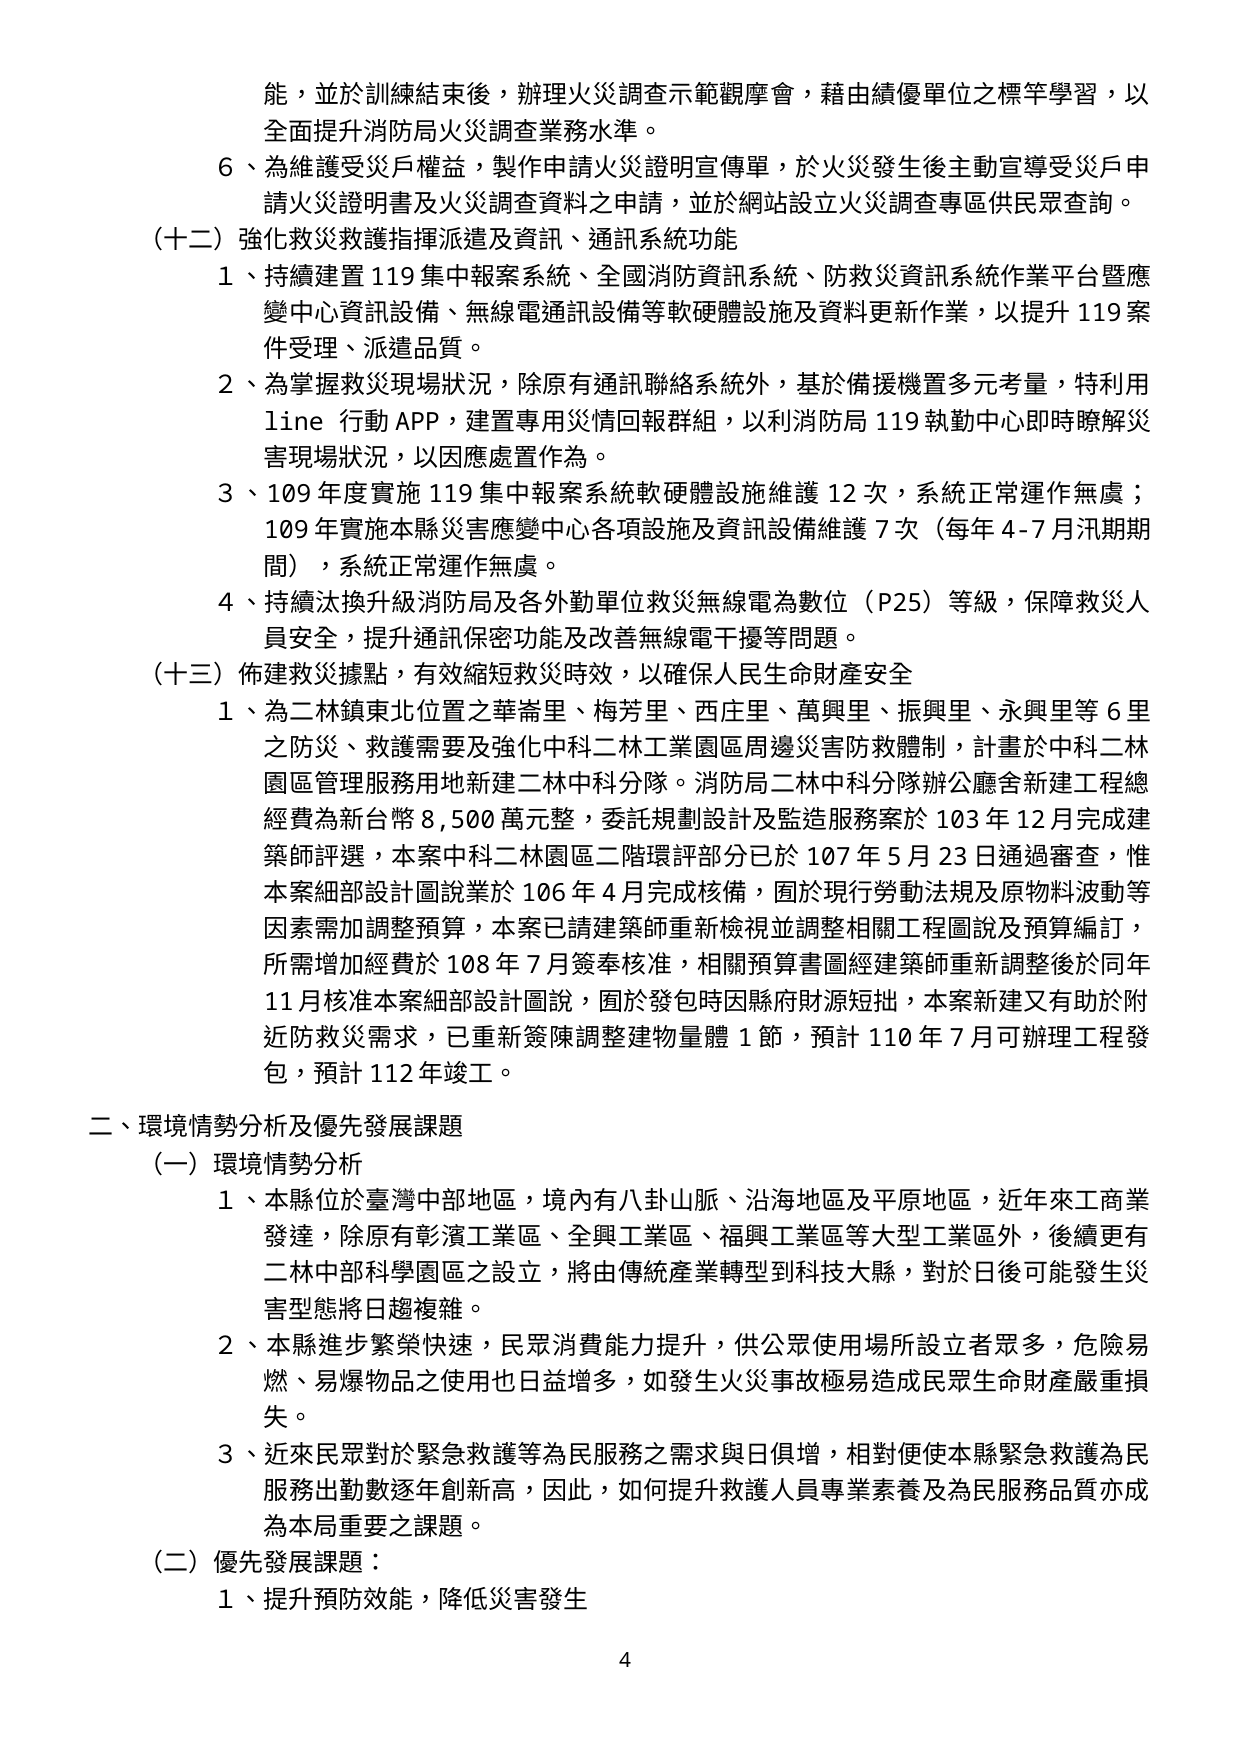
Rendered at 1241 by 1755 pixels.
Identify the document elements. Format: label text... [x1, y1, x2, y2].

text １、為二林鎮東北位置之華崙里、梅芳里、西庄里、萬興里、振興里、永興里等6里之防災、救護需要及強化中科二林工業園區周邊災害防救體制，計畫於中科二林園區管理服務用地新建二林中科分隊。消防局二林中科分隊辦公廳舍新建工程總經費為新台幣8,500萬元整，委託規劃設計及監造服務案於103年12月完成建築師評選，本案中科二林園區二階環評部分已於107年5月23日通過審查，惟本案細部設計圖說業於106年4月完成核備，囿於現行勞動法規及原物料波動等因素需加調整預算，本案已請建築師重新檢視並調整相關工程圖說及預算編訂，所需增加經費於108年7月簽奉核准，相關預算書圖經建築師重新調整後於同年11月核准本案細部設計圖說，囿於發包時因縣府財源短拙，本案新建又有助於附近防救災需求，已重新簽陳調整建物量體1節，預計110年7月可辦理工程發包，預計112年竣工。 [214, 691, 1152, 1090]
text ２、為掌握救災現場狀況，除原有通訊聯絡系統外，基於備援機置多元考量，特利用line 行動APP，建置專用災情回報群組，以利消防局119執勤中心即時瞭解災害現場狀況，以因應處置作為。 [214, 365, 1152, 474]
text ６、為維護受災戶權益，製作申請火災證明宣傳單，於火災發生後主動宣導受災戶申請火災證明書及火災調查資料之申請，並於網站設立火災調查專區供民眾查詢。 [214, 147, 1152, 220]
text 能，並於訓練結束後，辦理火災調查示範觀摩會，藉由績優單位之標竿學習，以全面提升消防局火災調查業務水準。 [214, 75, 1152, 147]
text （一）環境情勢分析 [139, 1144, 1152, 1180]
text （十二）強化救災救護指揮派遣及資訊、通訊系統功能 [139, 220, 1152, 256]
text 二、環境情勢分析及優先發展課題 [89, 1102, 1152, 1144]
text ３、近來民眾對於緊急救護等為民服務之需求與日俱增，相對便使本縣緊急救護為民服務出勤數逐年創新高，因此，如何提升救護人員專業素養及為民服務品質亦成為本局重要之課題。 [214, 1434, 1152, 1543]
text ２、本縣進步繁榮快速，民眾消費能力提升，供公眾使用場所設立者眾多，危險易燃、易爆物品之使用也日益增多，如發生火災事故極易造成民眾生命財產嚴重損失。 [214, 1325, 1152, 1434]
text １、本縣位於臺灣中部地區，境內有八卦山脈、沿海地區及平原地區，近年來工商業發達，除原有彰濱工業區、全興工業區、福興工業區等大型工業區外，後續更有二林中部科學園區之設立，將由傳統產業轉型到科技大縣，對於日後可能發生災害型態將日趨複雜。 [214, 1180, 1152, 1325]
text １、提升預防效能，降低災害發生 [214, 1579, 1152, 1615]
text （二）優先發展課題： [139, 1543, 1152, 1579]
text ４、持續汰換升級消防局及各外勤單位救災無線電為數位（P25）等級，保障救災人員安全，提升通訊保密功能及改善無線電干擾等問題。 [214, 582, 1152, 655]
text ３、109年度實施119集中報案系統軟硬體設施維護12次，系統正常運作無虞；109年實施本縣災害應變中心各項設施及資訊設備維護7次（每年4-7月汛期期間），系統正常運作無虞。 [214, 474, 1152, 582]
text １、持續建置119集中報案系統、全國消防資訊系統、防救災資訊系統作業平台暨應變中心資訊設備、無線電通訊設備等軟硬體設施及資料更新作業，以提升119案件受理、派遣品質。 [214, 256, 1152, 365]
text （十三）佈建救災據點，有效縮短救災時效，以確保人民生命財產安全 [139, 655, 1152, 691]
